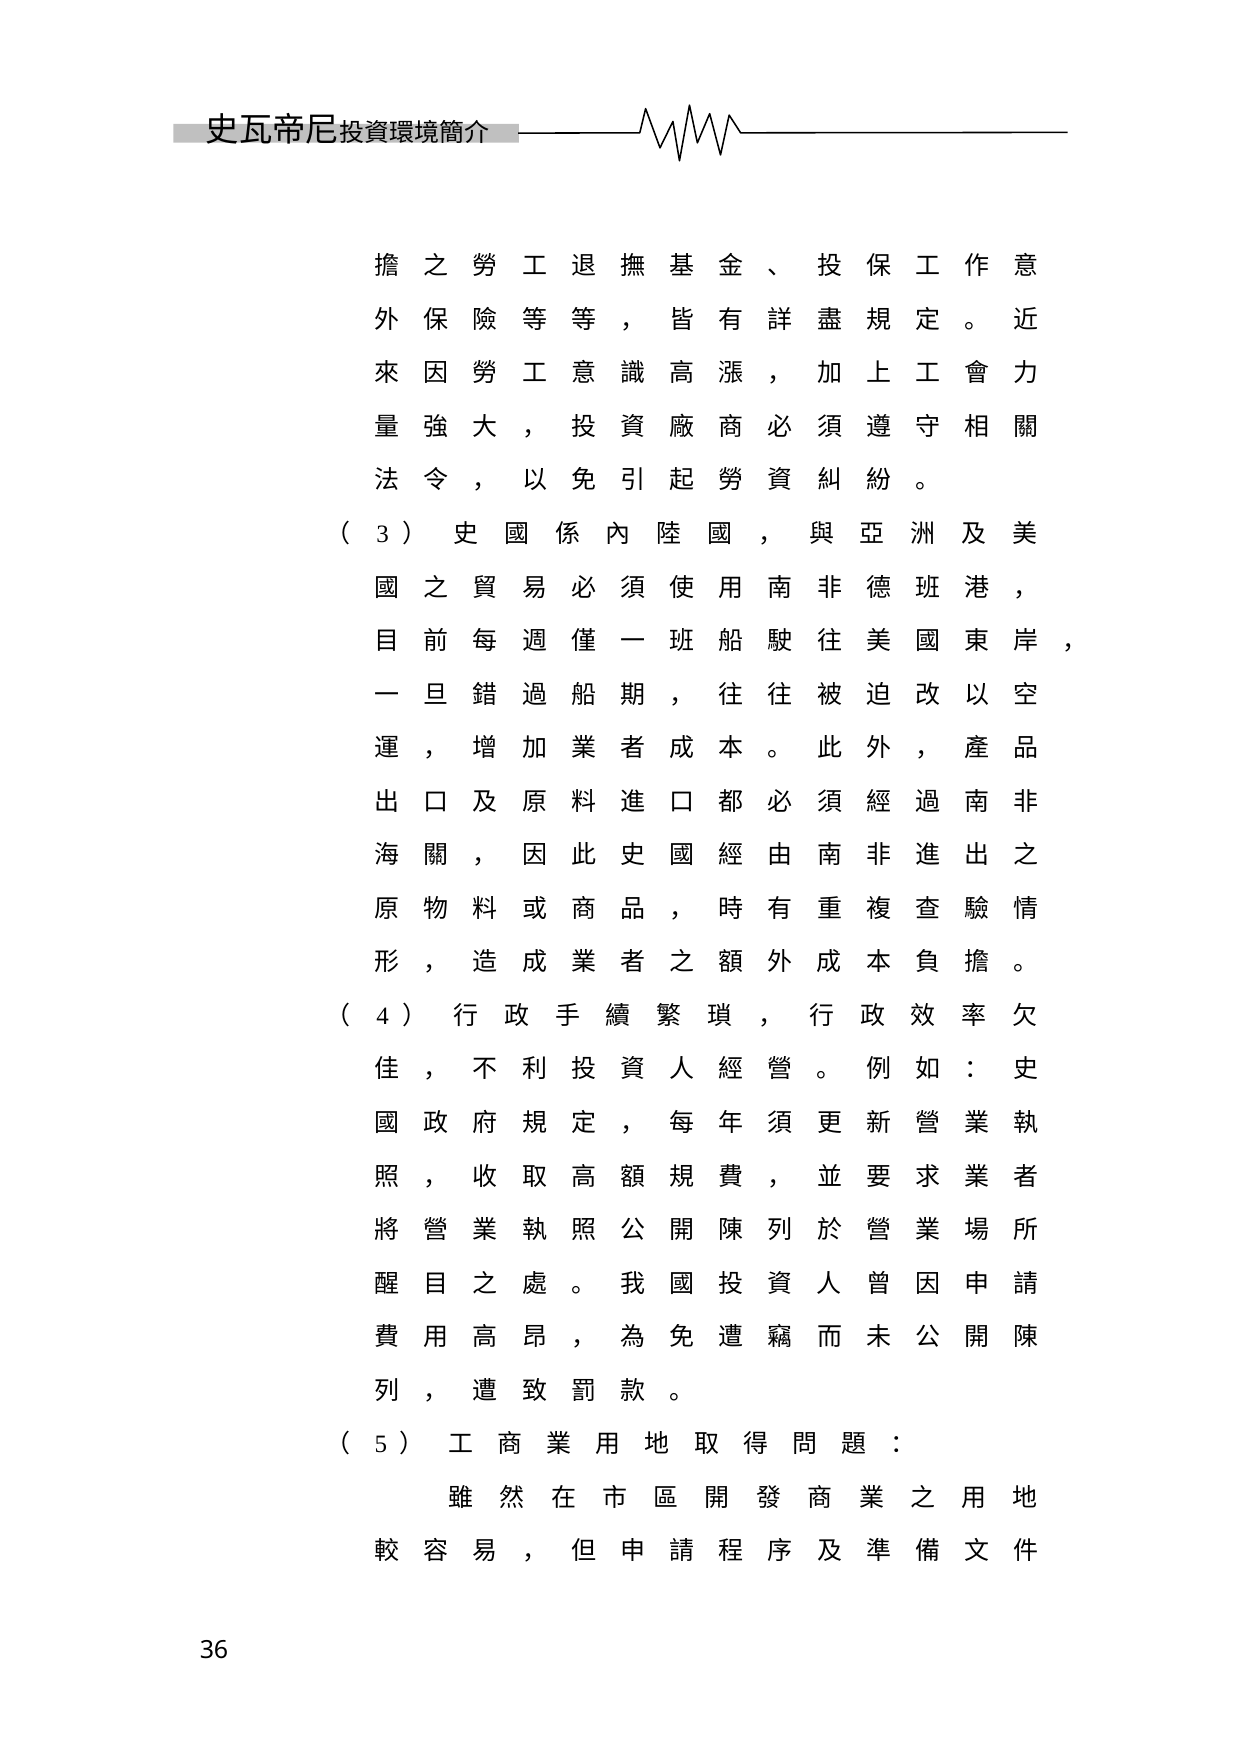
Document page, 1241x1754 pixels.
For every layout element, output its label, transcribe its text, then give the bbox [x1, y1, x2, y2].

text （4）行政手續繁瑣，行政效率欠佳，不利投資人經營。例如：史國政府規定，每年須更新營業執照，收取高額規費，並要求業者將營業執照公開陳列於營業場所醒目之處。我國投資人曾因申請費用高昂，為免遭竊而未公開陳列，遭致罰款。 [301, 987, 1063, 1415]
text （3）史國係內陸國，與亞洲及美國之貿易必須使用南非德班港，目前每週僅一班船駛往美國東岸，一旦錯過船期，往往被迫改以空運，增加業者成本。此外，產品出口及原料進口都必須經過南非海關，因此史國經由南非進出之原物料或商品，時有重複查驗情形，造成業者之額外成本負擔。 [301, 505, 1063, 987]
text （2）史國勞工法令依據國際勞工組織（ILO）規範，對於加班待遇、產假、病假、休假、雇主必須負擔之勞工退撫基金、投保工作意外保險等等，皆有詳盡規定。近來因勞工意識高漲，加上工會力量強大，投資廠商必須遵守相關法令，以免引起勞資糾紛。 [301, 237, 1063, 505]
text （5）工商業用地取得問題： [301, 1415, 1063, 1469]
text 雖然在市區開發商業之用地較容易，但申請程序及準備文件相當繁瑣，常令投資人感到挫折。至於鄉下地區很多土地則屬於國有地（Eswatini Nation Land, ENL），並不對外國人開放，只能適用國內投資開發案件，很難吸引外商。土地議題分散在6個不同的法律，政府缺乏一個明確之土地政策。 [362, 1469, 1063, 1576]
